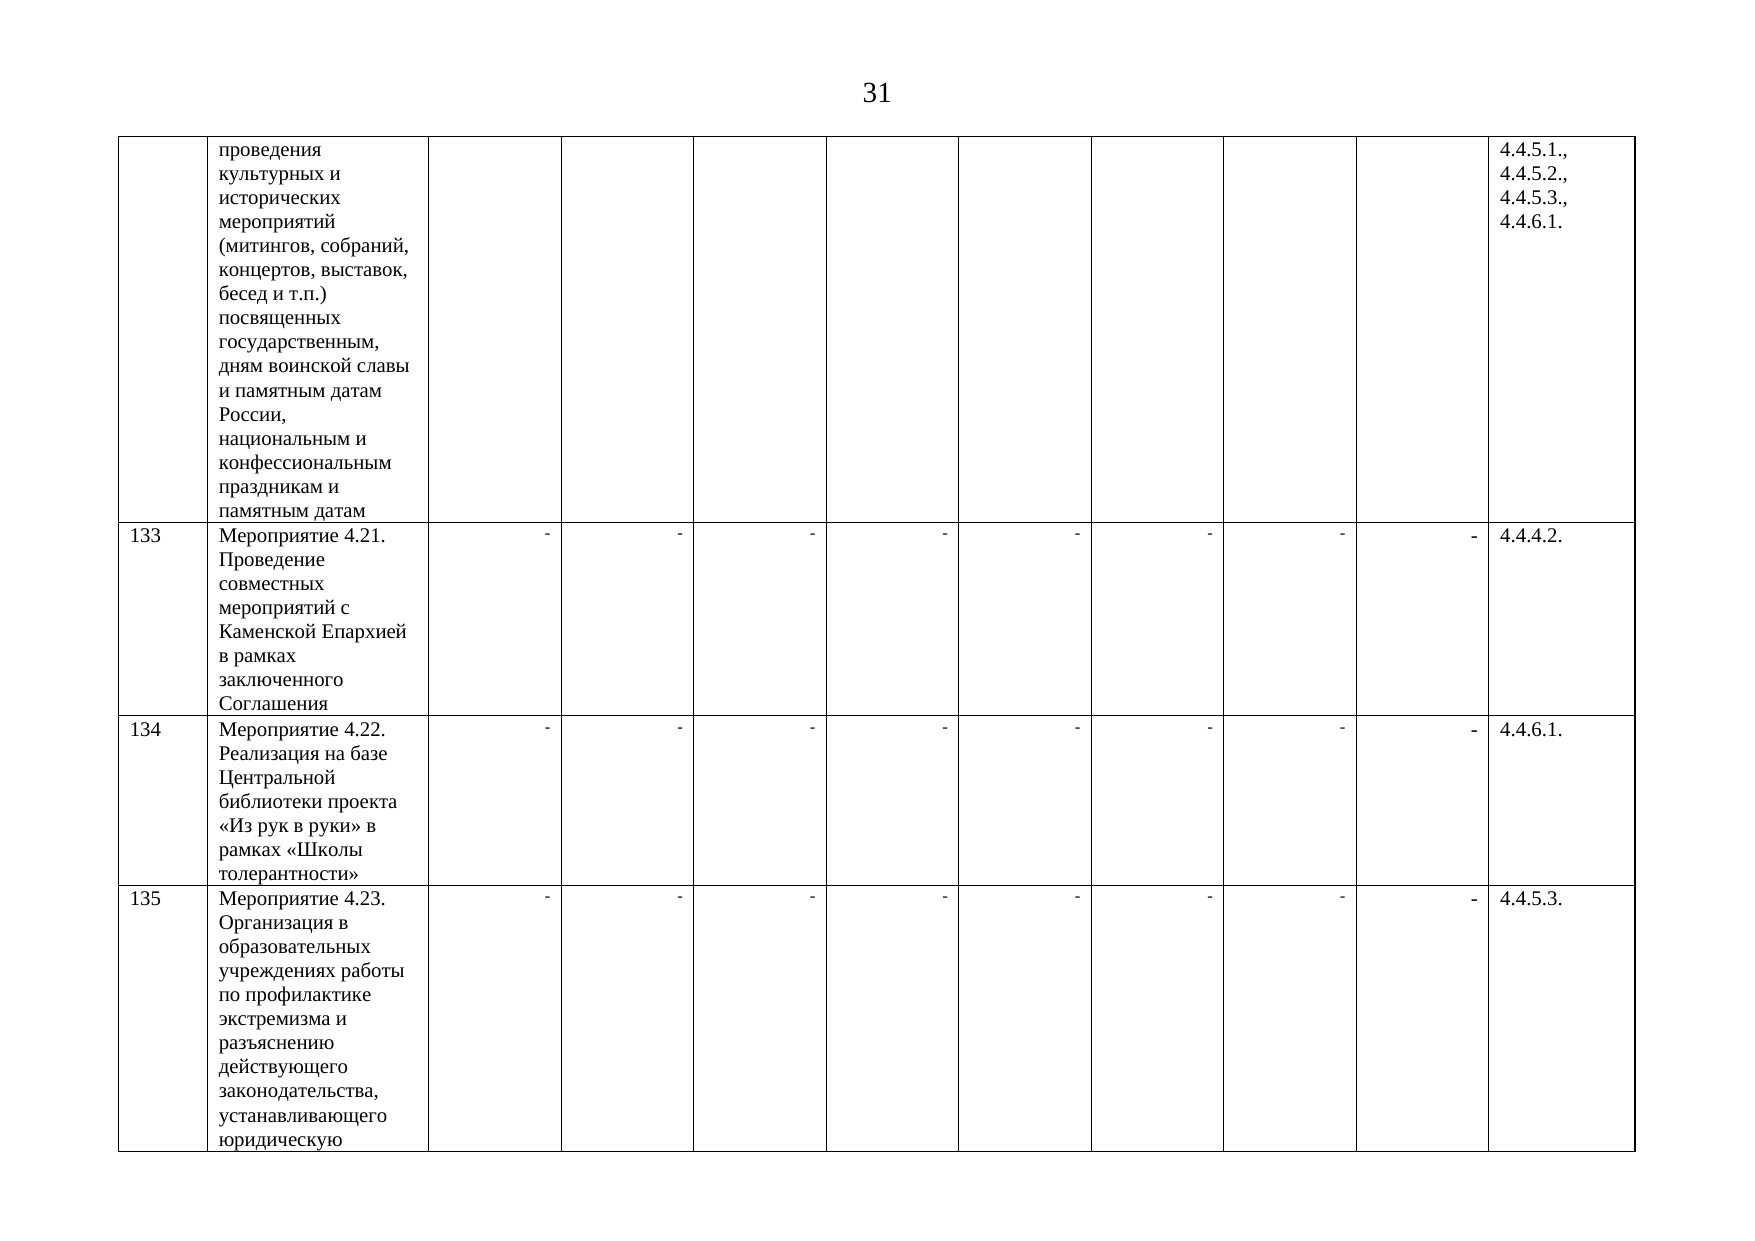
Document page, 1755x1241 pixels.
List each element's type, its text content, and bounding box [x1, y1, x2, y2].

table_cell - [429, 523, 561, 715]
table_cell - [1357, 716, 1488, 885]
table_cell - [959, 523, 1091, 715]
table_cell 133 [119, 523, 207, 715]
table_cell - [827, 716, 958, 885]
table_cell проведения культурных и исторических мероприятий (митингов, собраний, концертов, выставок, бесед и т.п.) посвященных государственным, дням воинской славы и памятным датам России, национальным и конфессиональным праздникам и памятным датам [208, 137, 428, 522]
table_cell - [694, 523, 826, 715]
table_cell - [1092, 886, 1223, 1151]
table_cell - [562, 137, 693, 522]
table_cell - [959, 137, 1091, 522]
table_cell - [1224, 716, 1356, 885]
table_cell - [959, 886, 1091, 1151]
table_cell - [827, 523, 958, 715]
table_cell - [1357, 137, 1488, 522]
table_cell - [1357, 886, 1488, 1151]
table_cell Мероприятие 4.23. Организация в образовательных учреждениях работы по профилактике экстремизма и разъяснению действующего законодательства, устанавливающего юридическую [208, 886, 428, 1151]
table_cell - [694, 716, 826, 885]
table_cell - [429, 886, 561, 1151]
table_cell Мероприятие 4.22. Реализация на базе Центральной библиотеки проекта «Из рук в руки» в рамках «Школы толерантности» [208, 716, 428, 885]
table_cell 4.4.5.3. [1489, 886, 1634, 1151]
table_cell - [562, 886, 693, 1151]
table_cell - [1092, 523, 1223, 715]
table_cell - [694, 137, 826, 522]
table_cell - [562, 716, 693, 885]
table_cell - [429, 716, 561, 885]
table_cell - [1357, 523, 1488, 715]
table_cell - [1224, 886, 1356, 1151]
table_cell - [694, 886, 826, 1151]
table_cell - [1092, 137, 1223, 522]
table_cell 4.4.5.1., 4.4.5.2., 4.4.5.3., 4.4.6.1. [1489, 137, 1634, 522]
table_cell - [827, 886, 958, 1151]
table_cell - [959, 716, 1091, 885]
table_cell 135 [119, 886, 207, 1151]
table_cell - [827, 137, 958, 522]
table_cell - [1224, 523, 1356, 715]
table_cell Мероприятие 4.21. Проведение совместных мероприятий с Каменской Епархией в рамках заключенного Соглашения [208, 523, 428, 715]
table_cell - [562, 523, 693, 715]
table_cell 134 [119, 716, 207, 885]
table_cell - [429, 137, 561, 522]
table_cell - [1224, 137, 1356, 522]
table_cell - [1092, 716, 1223, 885]
table_cell 4.4.6.1. [1489, 716, 1634, 885]
table_cell [119, 137, 207, 522]
table_cell 4.4.4.2. [1489, 523, 1634, 715]
